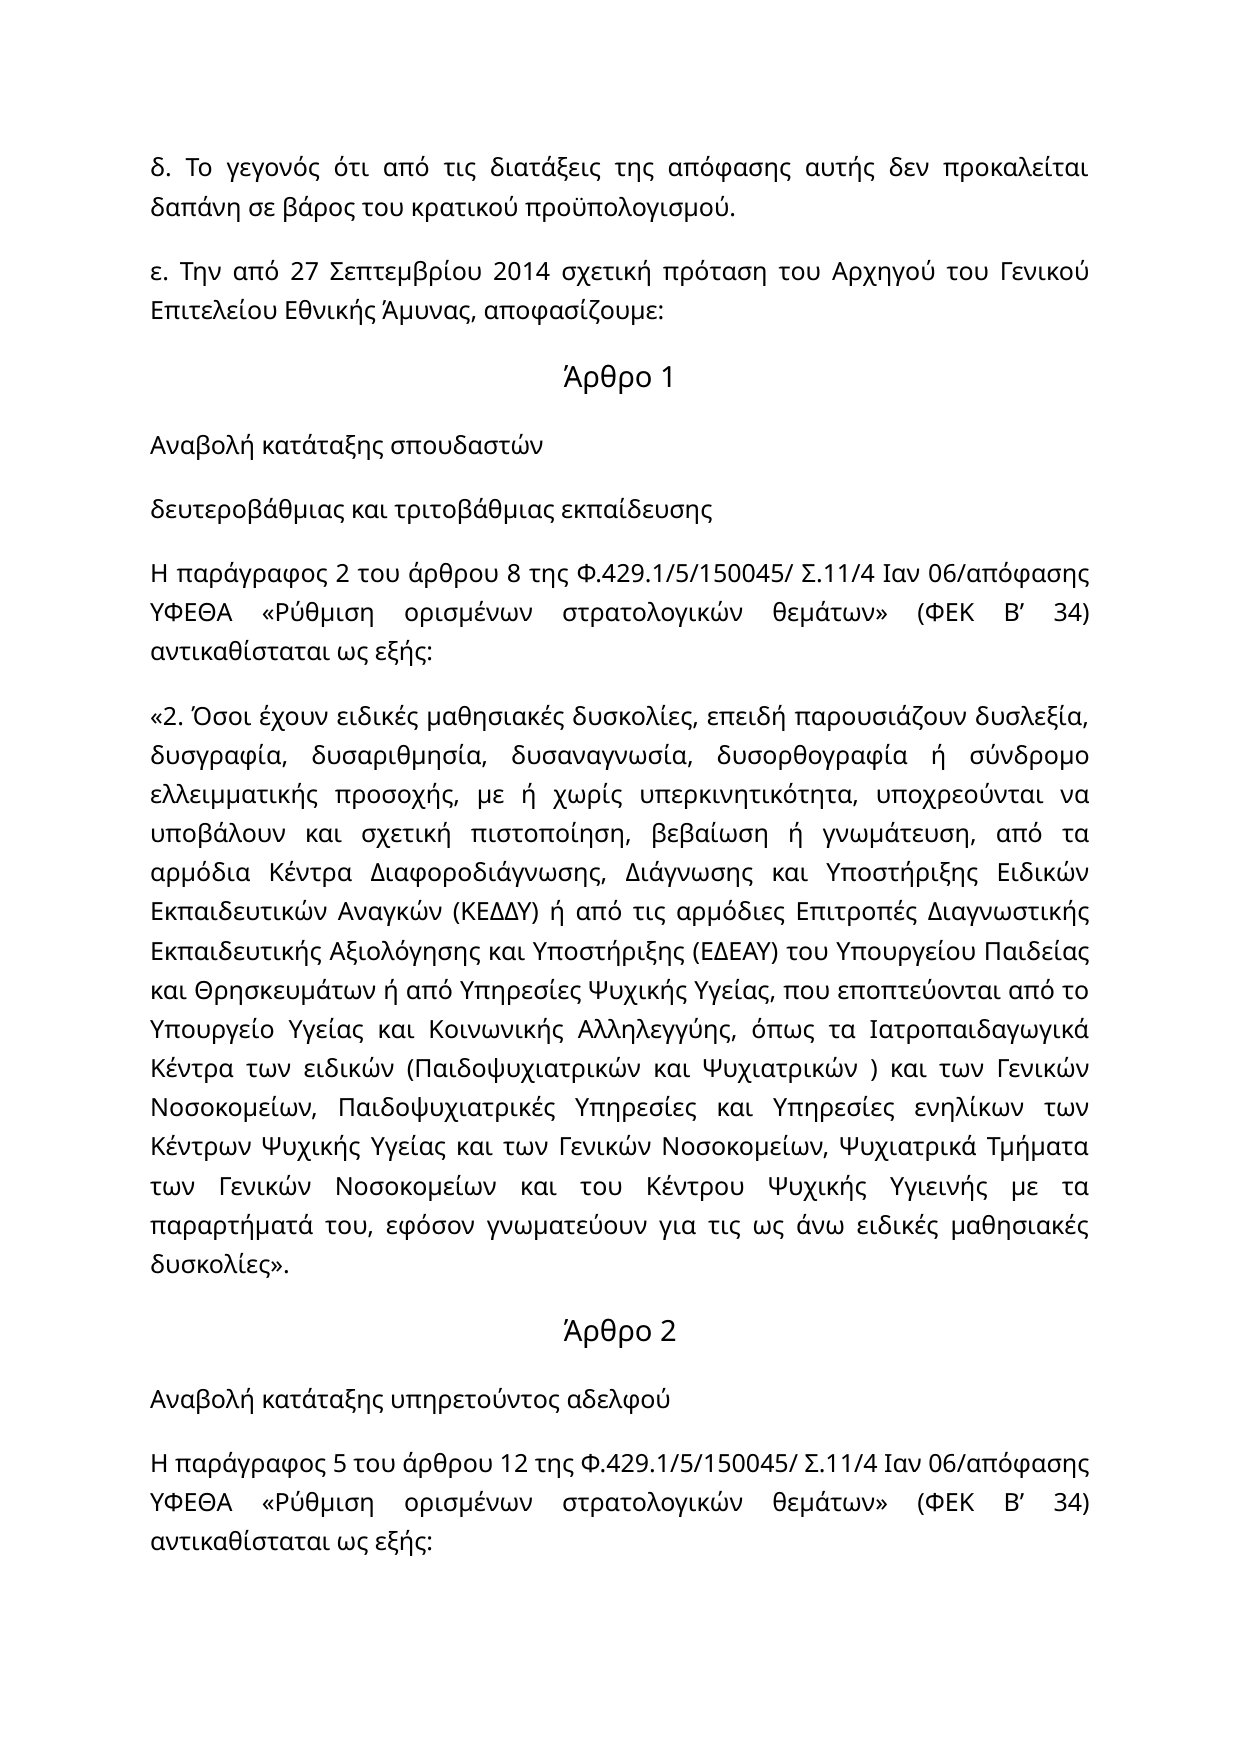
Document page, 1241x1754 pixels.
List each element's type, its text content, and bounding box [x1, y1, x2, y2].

subtitle Άρθρο 1 [150, 357, 1090, 396]
text δ. Το γεγονός ότι από τις διατάξεις της απόφασης αυτής δεν προκαλείται δαπάνη σε βάρος του κρατικού προϋπολογισμού. [150, 150, 1090, 223]
text Η παράγραφος 5 του άρθρου 12 της Φ.429.1/5/150045/ Σ.11/4 Ιαν 06/απόφασης ΥΦΕΘΑ «Ρύθμιση ορισμένων στρατολογικών θεμάτων» (ΦΕΚ Β’ 34) αντικαθίσταται ως εξής: [150, 1445, 1090, 1558]
text Αναβολή κατάταξης σπουδαστών [150, 427, 1090, 461]
text «2. Όσοι έχουν ειδικές μαθησιακές δυσκολίες, επειδή παρουσιάζουν δυσλεξία, δυσγραφία, δυσαριθμησία, δυσαναγνωσία, δυσορθογραφία ή σύνδρομο ελλειμματικής προσοχής, με ή χωρίς υπερκινητικότητα, υποχρεούνται να υποβάλουν και σχετική πιστοποίηση, βεβαίωση ή γνωμάτευση, από τα αρμόδια Κέντρα Διαφοροδιάγνωσης, Διάγνωσης και Υποστήριξης Ειδικών Εκπαιδευτικών Αναγκών (ΚΕΔΔΥ) ή από τις αρμόδιες Επιτροπές Διαγνωστικής Εκπαιδευτικής Αξιολόγησης και Υποστήριξης (ΕΔΕΑΥ) του Υπουργείου Παιδείας και Θρησκευμάτων ή από Υπηρεσίες Ψυχικής Υγείας, που εποπτεύονται από το Υπουργείο Υγείας και Κοινωνικής Αλληλεγγύης, όπως τα Ιατροπαιδαγωγικά Κέντρα των ειδικών (Παιδοψυχιατρικών και Ψυχιατρικών ) και των Γενικών Νοσοκομείων, Παιδοψυχιατρικές Υπηρεσίες και Υπηρεσίες ενηλίκων των Κέντρων Ψυχικής Υγείας και των Γενικών Νοσοκομείων, Ψυχιατρικά Τμήματα των Γενικών Νοσοκομείων και του Κέντρου Ψυχικής Υγιεινής με τα παραρτήματά του, εφόσον γνωματεύουν για τις ως άνω ειδικές μαθησιακές δυσκολίες». [150, 698, 1090, 1281]
text δευτεροβάθμιας και τριτοβάθμιας εκπαίδευσης [150, 491, 1090, 526]
text Αναβολή κατάταξης υπηρετούντος αδελφού [150, 1381, 1090, 1415]
subtitle Άρθρο 2 [150, 1311, 1090, 1350]
text Η παράγραφος 2 του άρθρου 8 της Φ.429.1/5/150045/ Σ.11/4 Ιαν 06/απόφασης ΥΦΕΘΑ «Ρύθμιση ορισμένων στρατολογικών θεμάτων» (ΦΕΚ Β’ 34) αντικαθίσταται ως εξής: [150, 556, 1090, 668]
text ε. Την από 27 Σεπτεμβρίου 2014 σχετική πρόταση του Αρχηγού του Γενικού Επιτελείου Εθνικής Άμυνας, αποφασίζουμε: [150, 253, 1090, 327]
